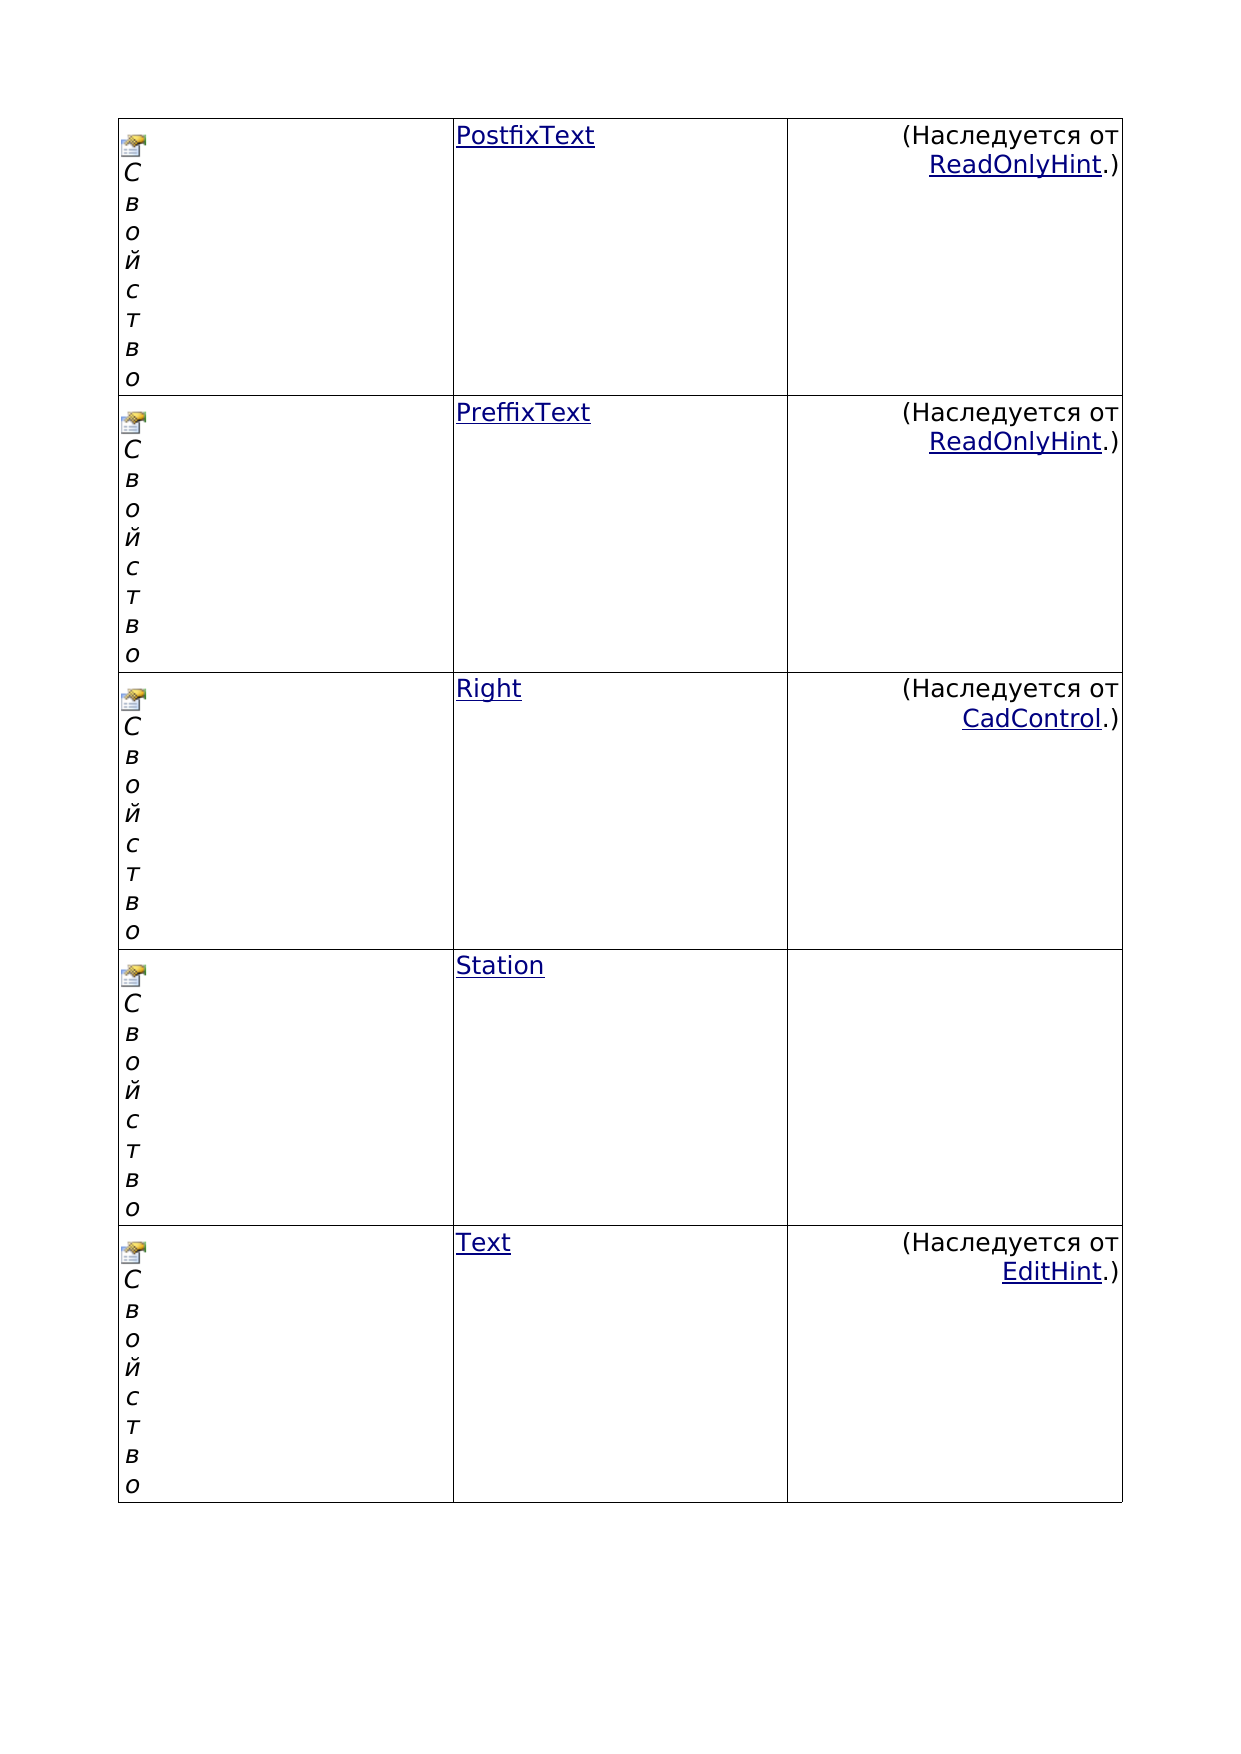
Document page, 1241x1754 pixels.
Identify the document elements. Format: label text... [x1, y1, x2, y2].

table_cell [119, 673, 453, 948]
table_cell [119, 396, 453, 672]
table_cell Right [454, 673, 787, 948]
table_cell Text [454, 1226, 787, 1502]
table_cell [119, 950, 453, 1225]
picture [121, 687, 147, 713]
table_cell (Наследуется от ReadOnlyHint.) [788, 119, 1122, 395]
table_cell [119, 119, 453, 395]
table_cell (Наследуется от EditHint.) [788, 1226, 1122, 1502]
table_cell PreffixText [454, 396, 787, 672]
table_cell [788, 950, 1122, 1225]
table_cell [119, 1226, 453, 1502]
table_cell Station [454, 950, 787, 1225]
table_cell (Наследуется от CadControl.) [788, 673, 1122, 948]
picture [121, 1240, 147, 1266]
picture [121, 963, 147, 989]
table_cell (Наследуется от ReadOnlyHint.) [788, 396, 1122, 672]
table_cell PostfixText [454, 119, 787, 395]
picture [121, 133, 147, 159]
picture [121, 410, 147, 436]
